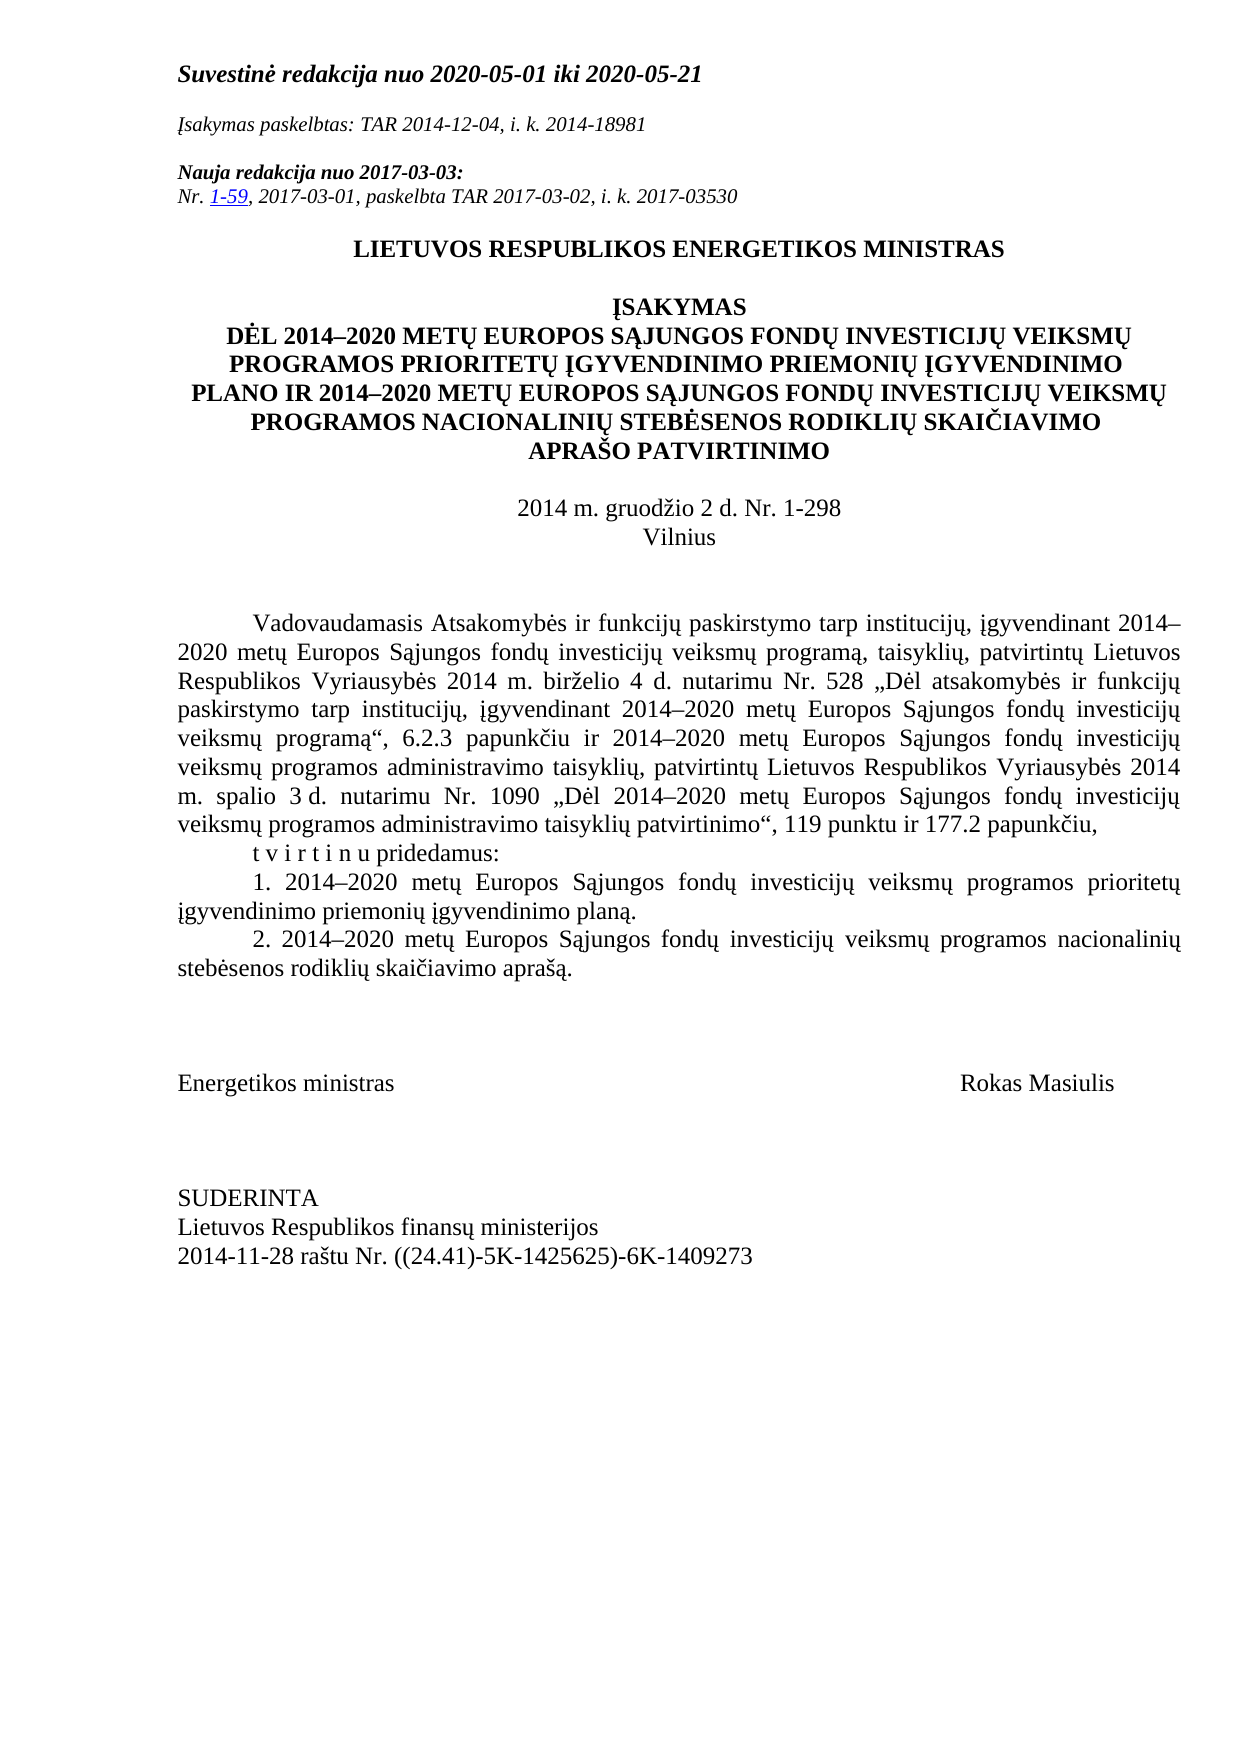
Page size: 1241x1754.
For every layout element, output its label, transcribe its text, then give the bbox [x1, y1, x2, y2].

text SUDERINTA [177, 1183, 1181, 1212]
text ĮSAKYMAS [177, 292, 1181, 321]
text DĖL 2014–2020 METŲ EUROPOS SĄJUNGOS FONDŲ INVESTICIJŲ VEIKSMŲ PROGRAMOS PRIORITETŲ ĮGYVENDINIMO PRIEMONIŲ ĮGYVENDINIMO [177, 321, 1181, 378]
text Suvestinė redakcija nuo 2020-05-01 iki 2020-05-21 [177, 59, 1181, 88]
text 2. 2014–2020 metų Europos Sąjungos fondų investicijų veiksmų programos nacionalinių stebėsenos rodiklių skaičiavimo aprašą. [177, 924, 1181, 982]
text t v i r t i n u pridedamus: [177, 838, 1181, 867]
text 2014-11-28 raštu Nr. ((24.41)-5K-1425625)-6K-1409273 [177, 1241, 1181, 1269]
text Energetikos ministras Rokas Masiulis [177, 1068, 1181, 1097]
text PLANO IR 2014–2020 METŲ EUROPOS SĄJUNGOS FONDŲ INVESTICIJŲ VEIKSMŲ PROGRAMOS NACIONALINIŲ STEBĖSENOS RODIKLIŲ SKAIČIAVIMO [177, 378, 1181, 436]
text Įsakymas paskelbtas: TAR 2014-12-04, i. k. 2014-18981 [177, 112, 1181, 136]
text Nr. 1-59, 2017-03-01, paskelbta TAR 2017-03-02, i. k. 2017-03530 [177, 184, 1181, 208]
text Vadovaudamasis Atsakomybės ir funkcijų paskirstymo tarp institucijų, įgyvendinant 2014– 2020 metų Europos Sąjungos fondų investicijų veiksmų programą, taisyklių, patvirtintų Lietuvos Respublikos Vyriausybės 2014 m. birželio 4 d. nutarimu Nr. 528 „Dėl atsakomybės ir funkcijų paskirstymo tarp institucijų, įgyvendinant 2014–2020 metų Europos Sąjungos fondų investicijų veiksmų programą“, 6.2.3 papunkčiu ir 2014–2020 metų Europos Sąjungos fondų investicijų veiksmų programos administravimo taisyklių, patvirtintų Lietuvos Respublikos Vyriausybės 2014 m. spalio 3 d. nutarimu Nr. 1090 „Dėl 2014–2020 metų Europos Sąjungos fondų investicijų veiksmų programos administravimo taisyklių patvirtinimo“, 119 punktu ir 177.2 papunkčiu, [177, 608, 1181, 838]
text Vilnius [177, 522, 1181, 551]
text LIETUVOS RESPUBLIKOS ENERGETIKOS MINISTRAS [177, 234, 1181, 263]
text 2014 m. gruodžio 2 d. Nr. 1-298 [177, 493, 1181, 522]
text Lietuvos Respublikos finansų ministerijos [177, 1212, 1181, 1241]
text Nauja redakcija nuo 2017-03-03: [177, 160, 1181, 184]
text 1. 2014–2020 metų Europos Sąjungos fondų investicijų veiksmų programos prioritetų įgyvendinimo priemonių įgyvendinimo planą. [177, 867, 1181, 924]
text APRAŠO PATVIRTINIMO [177, 436, 1181, 464]
